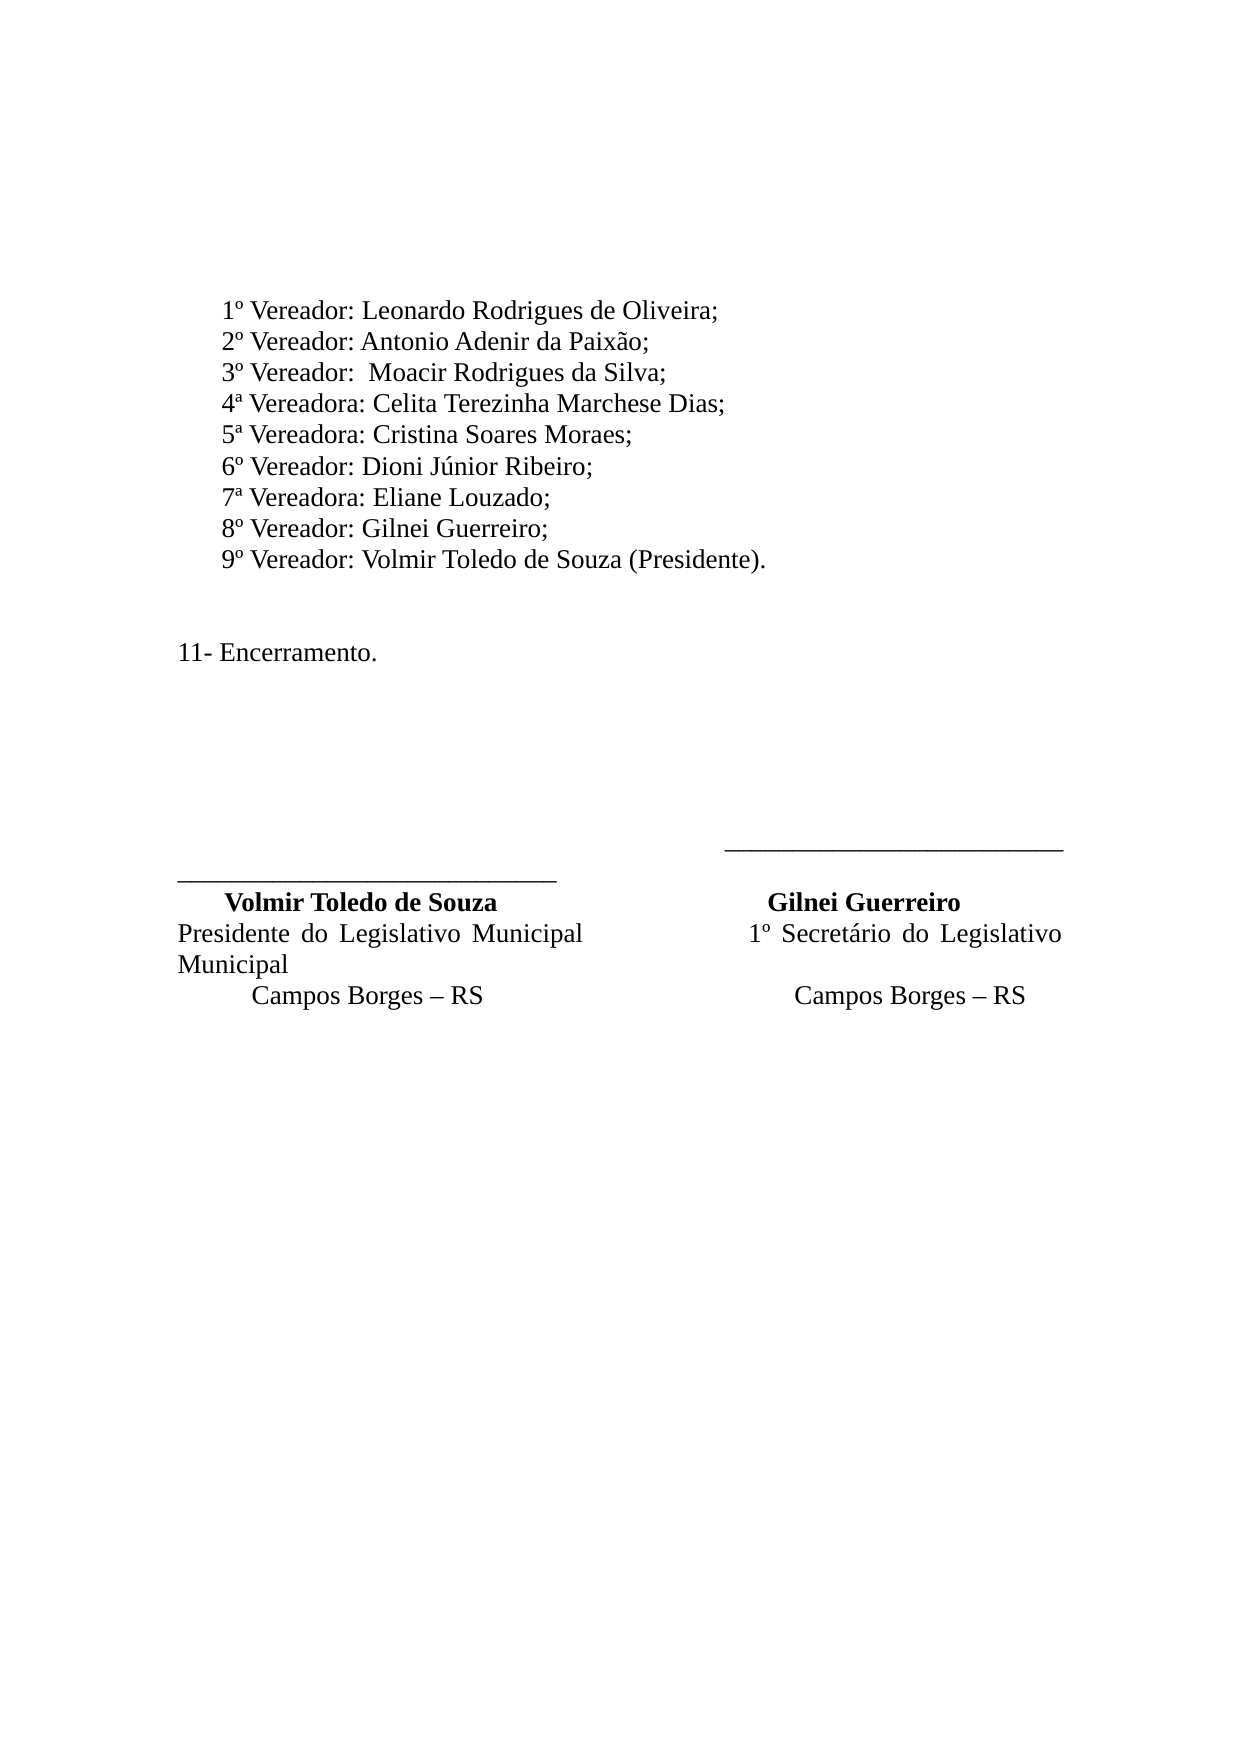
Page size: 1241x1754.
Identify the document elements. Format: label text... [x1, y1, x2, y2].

text Presidente do Legislativo Municipal 1º Secretário do Legislativo Municipal [177, 917, 1063, 979]
text 7ª Vereadora: Eliane Louzado; [221, 481, 1063, 512]
text 9º Vereador: Volmir Toledo de Souza (Presidente). [221, 543, 1063, 574]
text 6º Vereador: Dioni Júnior Ribeiro; [221, 449, 1063, 481]
text _________________________ ____________________________ [177, 823, 1063, 886]
text Campos Borges – RS Campos Borges – RS [177, 979, 1063, 1010]
text 11- Encerramento. [177, 636, 1063, 668]
text 3º Vereador: Moacir Rodrigues da Silva; [221, 356, 1063, 387]
text 1º Vereador: Leonardo Rodrigues de Oliveira; [221, 294, 1063, 325]
text 5ª Vereadora: Cristina Soares Moraes; [221, 418, 1063, 449]
text 4ª Vereadora: Celita Terezinha Marchese Dias; [221, 387, 1063, 418]
text 8º Vereador: Gilnei Guerreiro; [221, 512, 1063, 543]
text 2º Vereador: Antonio Adenir da Paixão; [221, 325, 1063, 356]
text Volmir Toledo de Souza Gilnei Guerreiro [177, 886, 1063, 917]
